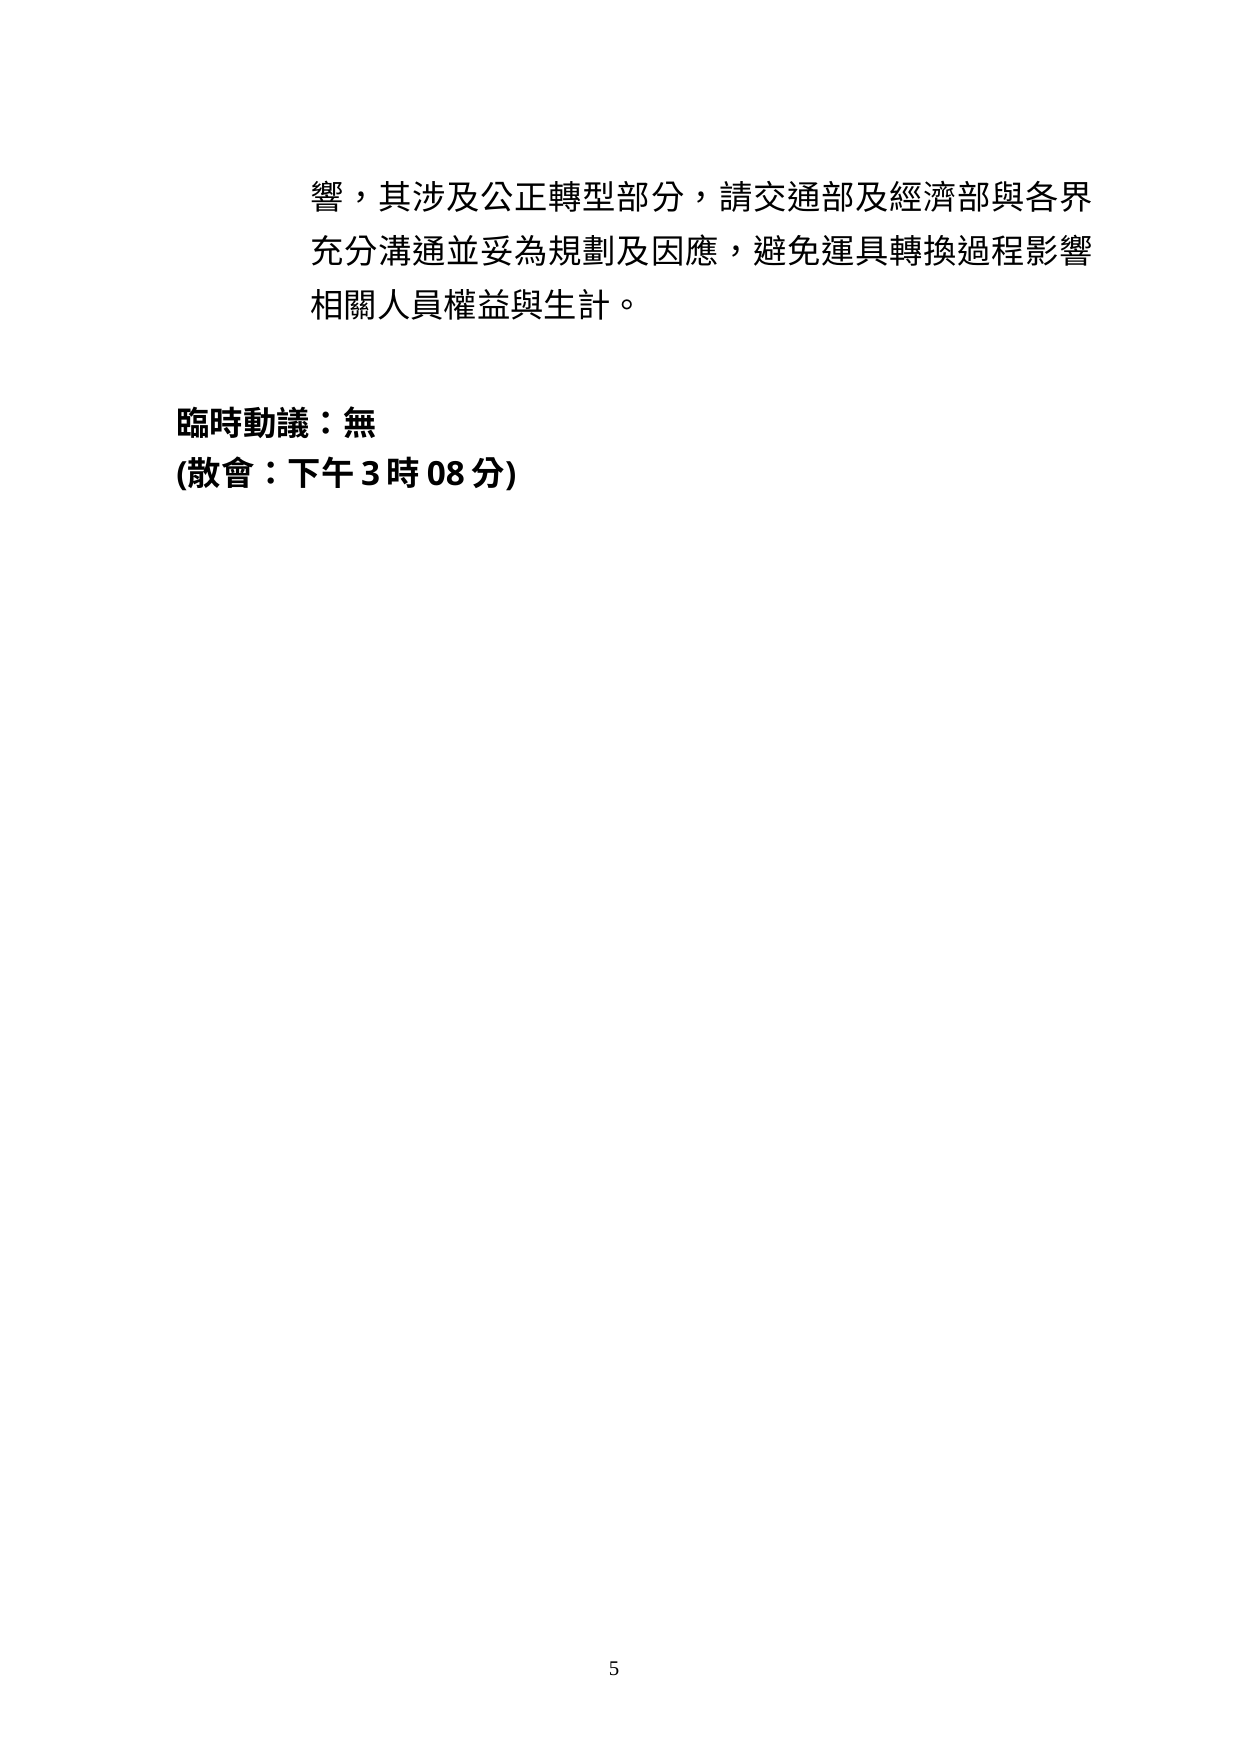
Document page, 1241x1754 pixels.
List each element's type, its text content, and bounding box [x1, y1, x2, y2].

list 響，其涉及公正轉型部分，請交通部及經濟部與各界充分溝通並妥為規劃及因應，避免運具轉換過程影響相關人員權益與生計。 [236, 164, 1093, 327]
text (散會：下午3時08分) [176, 446, 1093, 496]
text 臨時動議：無 [176, 396, 1093, 446]
